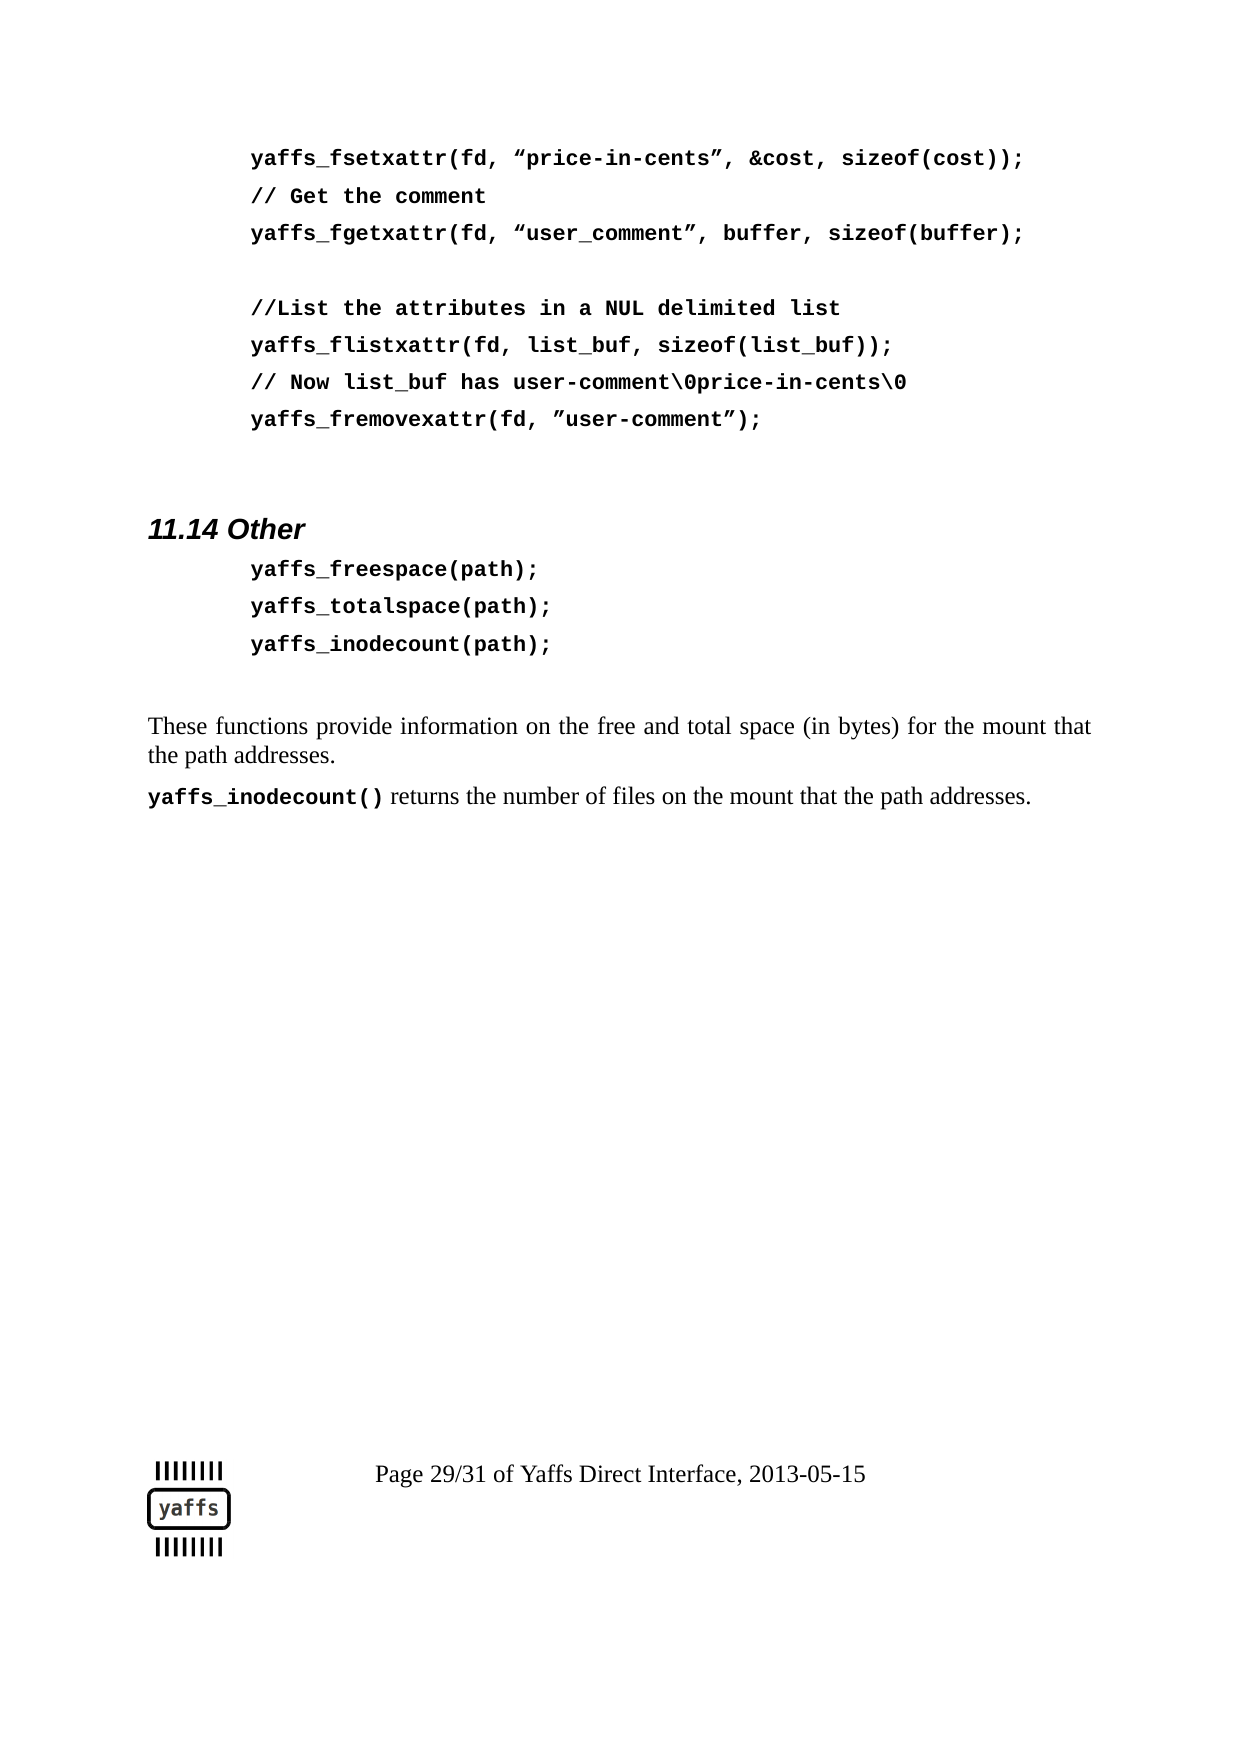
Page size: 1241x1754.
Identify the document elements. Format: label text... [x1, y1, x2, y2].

text yaffs_inodecount(path); [207, 633, 1093, 658]
text yaffs_fremovexattr(fd, ”user-comment”); [207, 409, 1093, 433]
text yaffs_inodecount() returns the number of files on the mount that the path addresses. [148, 781, 1093, 811]
text yaffs_flistxattr(fd, list_buf, sizeof(list_buf)); [207, 334, 1093, 359]
text These functions provide information on the free and total space (in bytes) for the mount that the path addresses. [148, 711, 1093, 769]
text // Get the comment [207, 185, 1093, 210]
subtitle Other [148, 512, 1093, 546]
picture [147, 1459, 234, 1559]
text // Now list_buf has user-comment\0price-in-cents\0 [207, 371, 1093, 396]
text yaffs_fgetxattr(fd, “user_comment”, buffer, sizeof(buffer); [207, 222, 1093, 247]
text yaffs_freespace(path); [207, 558, 1093, 583]
text yaffs_totalspace(path); [207, 596, 1093, 620]
text yaffs_fsetxattr(fd, “price-in-cents”, &cost, sizeof(cost)); [207, 148, 1093, 172]
text //List the attributes in a NUL delimited list [207, 297, 1093, 322]
